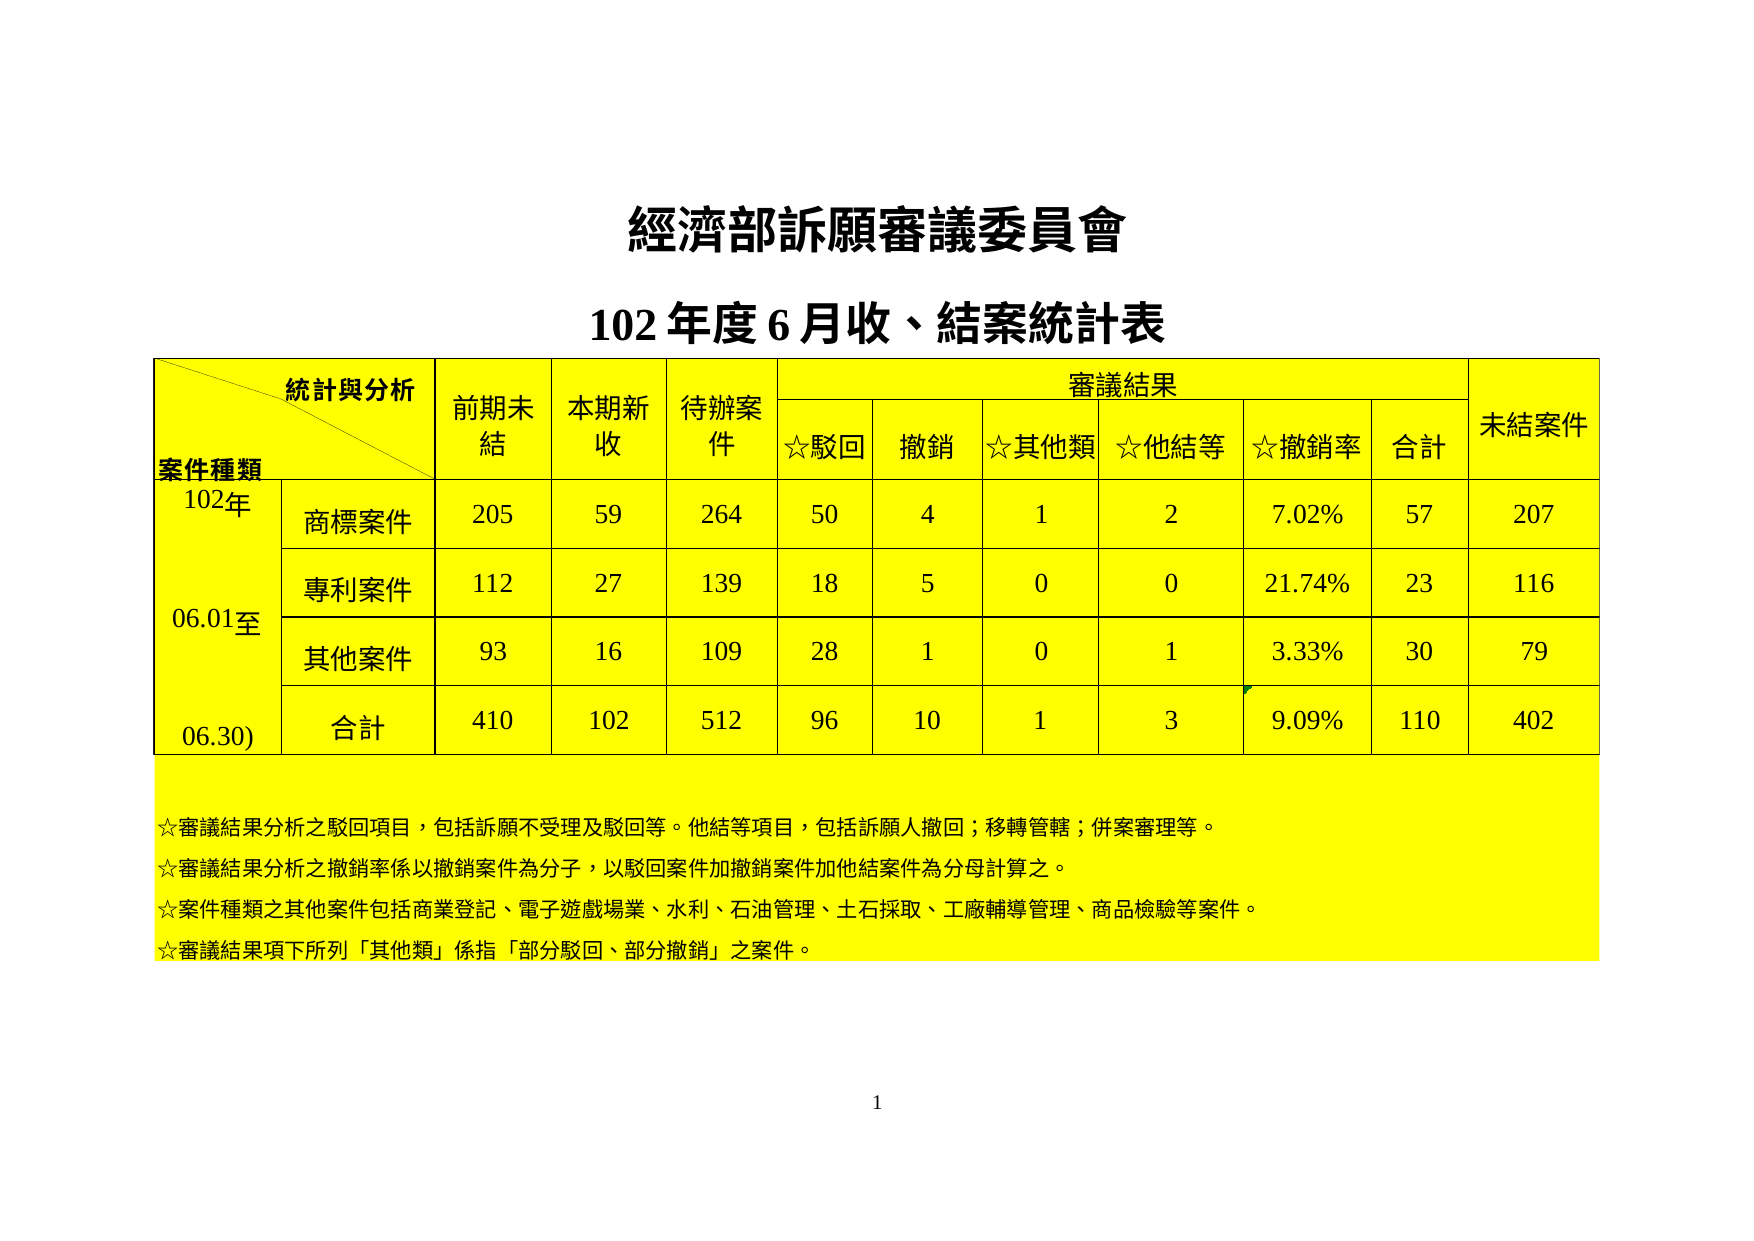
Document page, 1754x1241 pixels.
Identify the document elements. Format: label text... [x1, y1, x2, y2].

text 102年度6月收、結案統計表 [150, 283, 1604, 358]
text 經濟部訴願審議委員會 [150, 189, 1604, 264]
